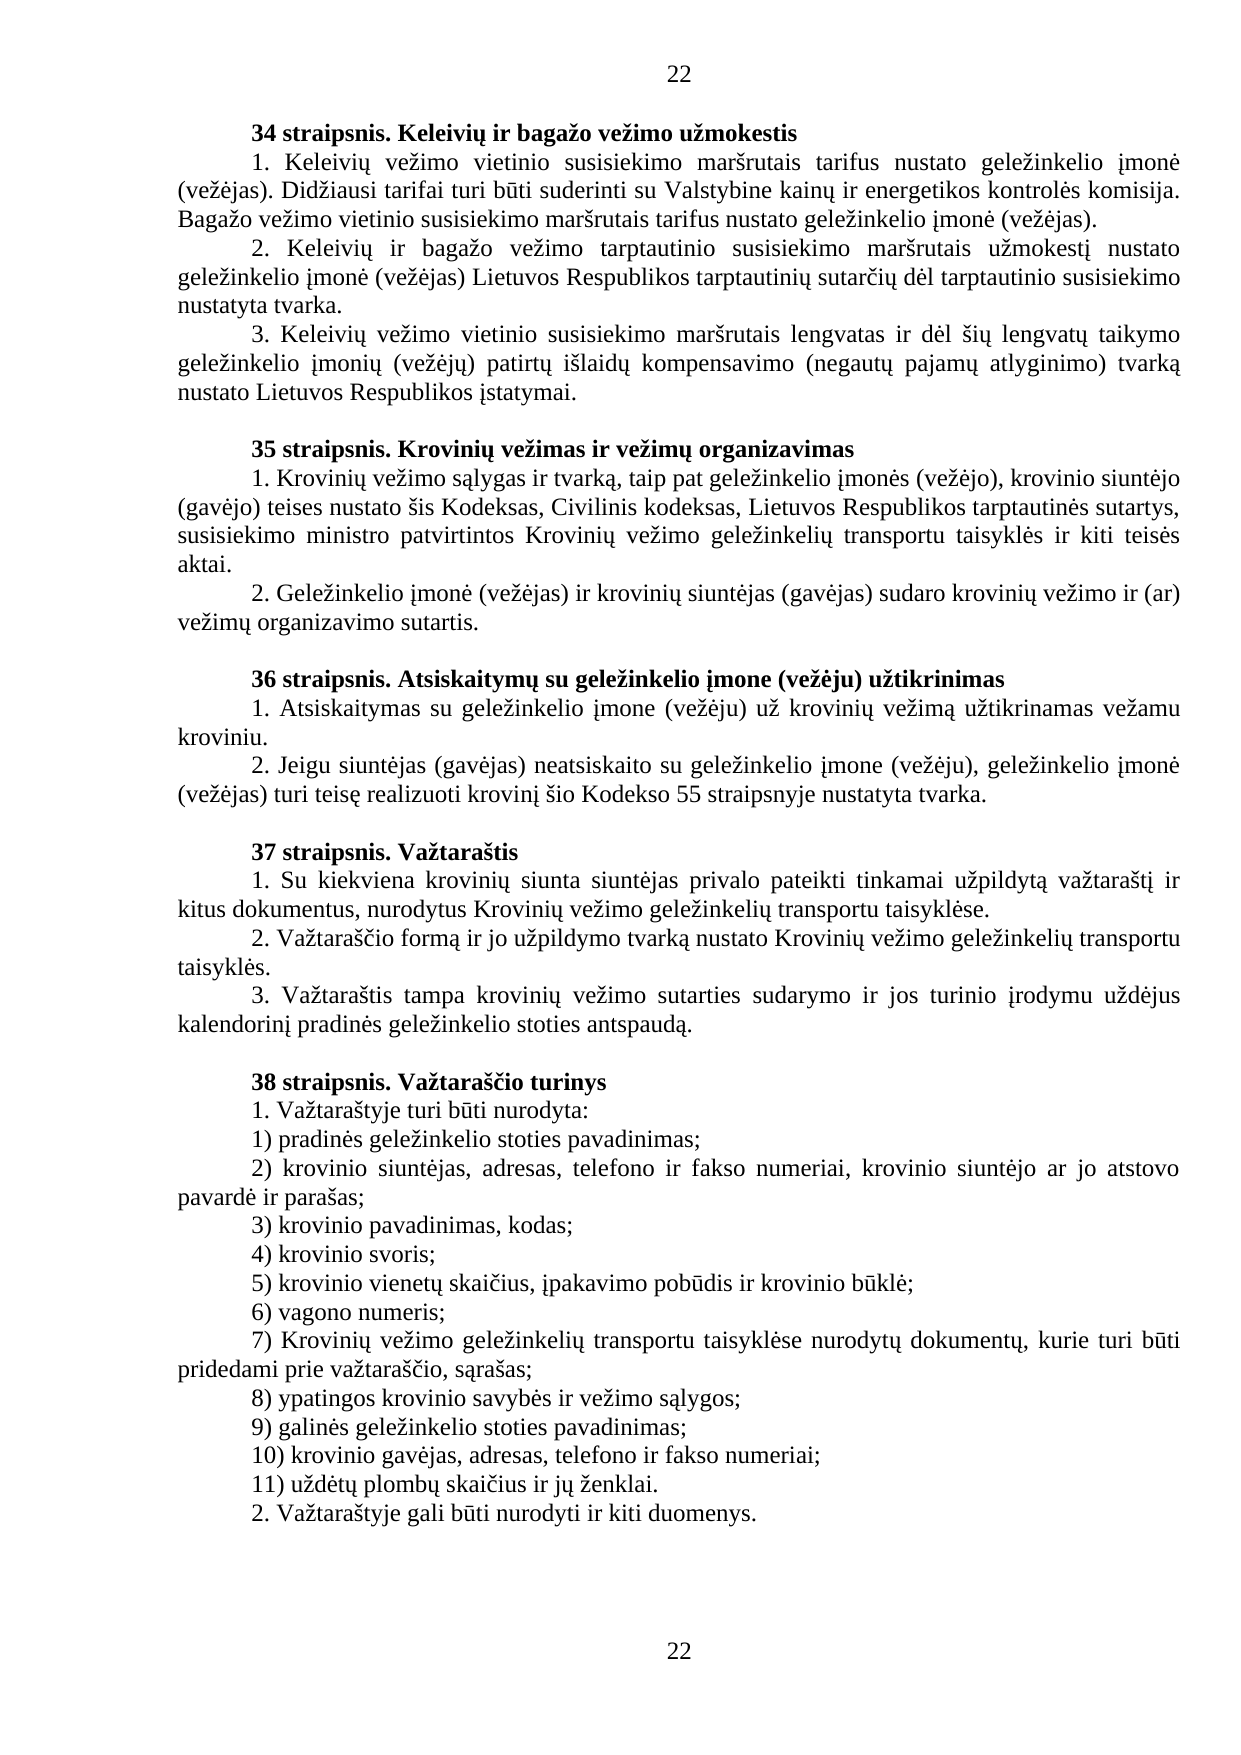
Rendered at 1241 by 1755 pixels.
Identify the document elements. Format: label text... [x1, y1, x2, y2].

text 4) krovinio svoris; [177, 1239, 1181, 1268]
text 1) pradinės geležinkelio stoties pavadinimas; [177, 1124, 1181, 1153]
text 3) krovinio pavadinimas, kodas; [177, 1211, 1181, 1239]
text 10) krovinio gavėjas, adresas, telefono ir fakso numeriai; [177, 1441, 1181, 1469]
text 1. Važtaraštyje turi būti nurodyta: [177, 1096, 1181, 1124]
text 7) Krovinių vežimo geležinkelių transportu taisyklėse nurodytų dokumentų, kurie turi būti pridedami prie važtaraščio, sąrašas; [177, 1326, 1181, 1383]
text 3. Keleivių vežimo vietinio susisiekimo maršrutais lengvatas ir dėl šių lengvatų taikymo geležinkelio įmonių (vežėjų) patirtų išlaidų kompensavimo (negautų pajamų atlyginimo) tvarką nustato Lietuvos Respublikos įstatymai. [177, 319, 1181, 406]
text 8) ypatingos krovinio savybės ir vežimo sąlygos; [177, 1383, 1181, 1412]
text 1. Su kiekviena krovinių siunta siuntėjas privalo pateikti tinkamai užpildytą važtaraštį ir kitus dokumentus, nurodytus Krovinių vežimo geležinkelių transportu taisyklėse. [177, 866, 1181, 923]
text 2. Geležinkelio įmonė (vežėjas) ir krovinių siuntėjas (gavėjas) sudaro krovinių vežimo ir (ar) vežimų organizavimo sutartis. [177, 578, 1181, 636]
text 37 straipsnis. Važtaraštis [177, 837, 1181, 866]
text 2) krovinio siuntėjas, adresas, telefono ir fakso numeriai, krovinio siuntėjo ar jo atstovo pavardė ir parašas; [177, 1153, 1181, 1211]
text 6) vagono numeris; [177, 1297, 1181, 1326]
text 9) galinės geležinkelio stoties pavadinimas; [177, 1412, 1181, 1441]
text 35 straipsnis. Krovinių vežimas ir vežimų organizavimas [177, 434, 1181, 463]
text 38 straipsnis. Važtaraščio turinys [177, 1067, 1181, 1096]
text 5) krovinio vienetų skaičius, įpakavimo pobūdis ir krovinio būklė; [177, 1268, 1181, 1297]
text 36 straipsnis. Atsiskaitymų su geležinkelio įmone (vežėju) užtikrinimas [177, 664, 1181, 693]
text 11) uždėtų plombų skaičius ir jų ženklai. [177, 1469, 1181, 1498]
text 1. Atsiskaitymas su geležinkelio įmone (vežėju) už krovinių vežimą užtikrinamas vežamu kroviniu. [177, 693, 1181, 751]
text 2. Keleivių ir bagažo vežimo tarptautinio susisiekimo maršrutais užmokestį nustato geležinkelio įmonė (vežėjas) Lietuvos Respublikos tarptautinių sutarčių dėl tarptautinio susisiekimo nustatyta tvarka. [177, 233, 1181, 319]
text 2. Važtaraštyje gali būti nurodyti ir kiti duomenys. [177, 1498, 1181, 1527]
text 1. Keleivių vežimo vietinio susisiekimo maršrutais tarifus nustato geležinkelio įmonė (vežėjas). Didžiausi tarifai turi būti suderinti su Valstybine kainų ir energetikos kontrolės komisija. Bagažo vežimo vietinio susisiekimo maršrutais tarifus nustato geležinkelio įmonė (vežėjas). [177, 147, 1181, 233]
text 3. Važtaraštis tampa krovinių vežimo sutarties sudarymo ir jos turinio įrodymu uždėjus kalendorinį pradinės geležinkelio stoties antspaudą. [177, 981, 1181, 1038]
text 34 straipsnis. Keleivių ir bagažo vežimo užmokestis [177, 118, 1181, 147]
text 2. Jeigu siuntėjas (gavėjas) neatsiskaito su geležinkelio įmone (vežėju), geležinkelio įmonė (vežėjas) turi teisę realizuoti krovinį šio Kodekso 55 straipsnyje nustatyta tvarka. [177, 751, 1181, 808]
text 1. Krovinių vežimo sąlygas ir tvarką, taip pat geležinkelio įmonės (vežėjo), krovinio siuntėjo (gavėjo) teises nustato šis Kodeksas, Civilinis kodeksas, Lietuvos Respublikos tarptautinės sutartys, susisiekimo ministro patvirtintos Krovinių vežimo geležinkelių transportu taisyklės ir kiti teisės aktai. [177, 463, 1181, 578]
text 2. Važtaraščio formą ir jo užpildymo tvarką nustato Krovinių vežimo geležinkelių transportu taisyklės. [177, 923, 1181, 981]
